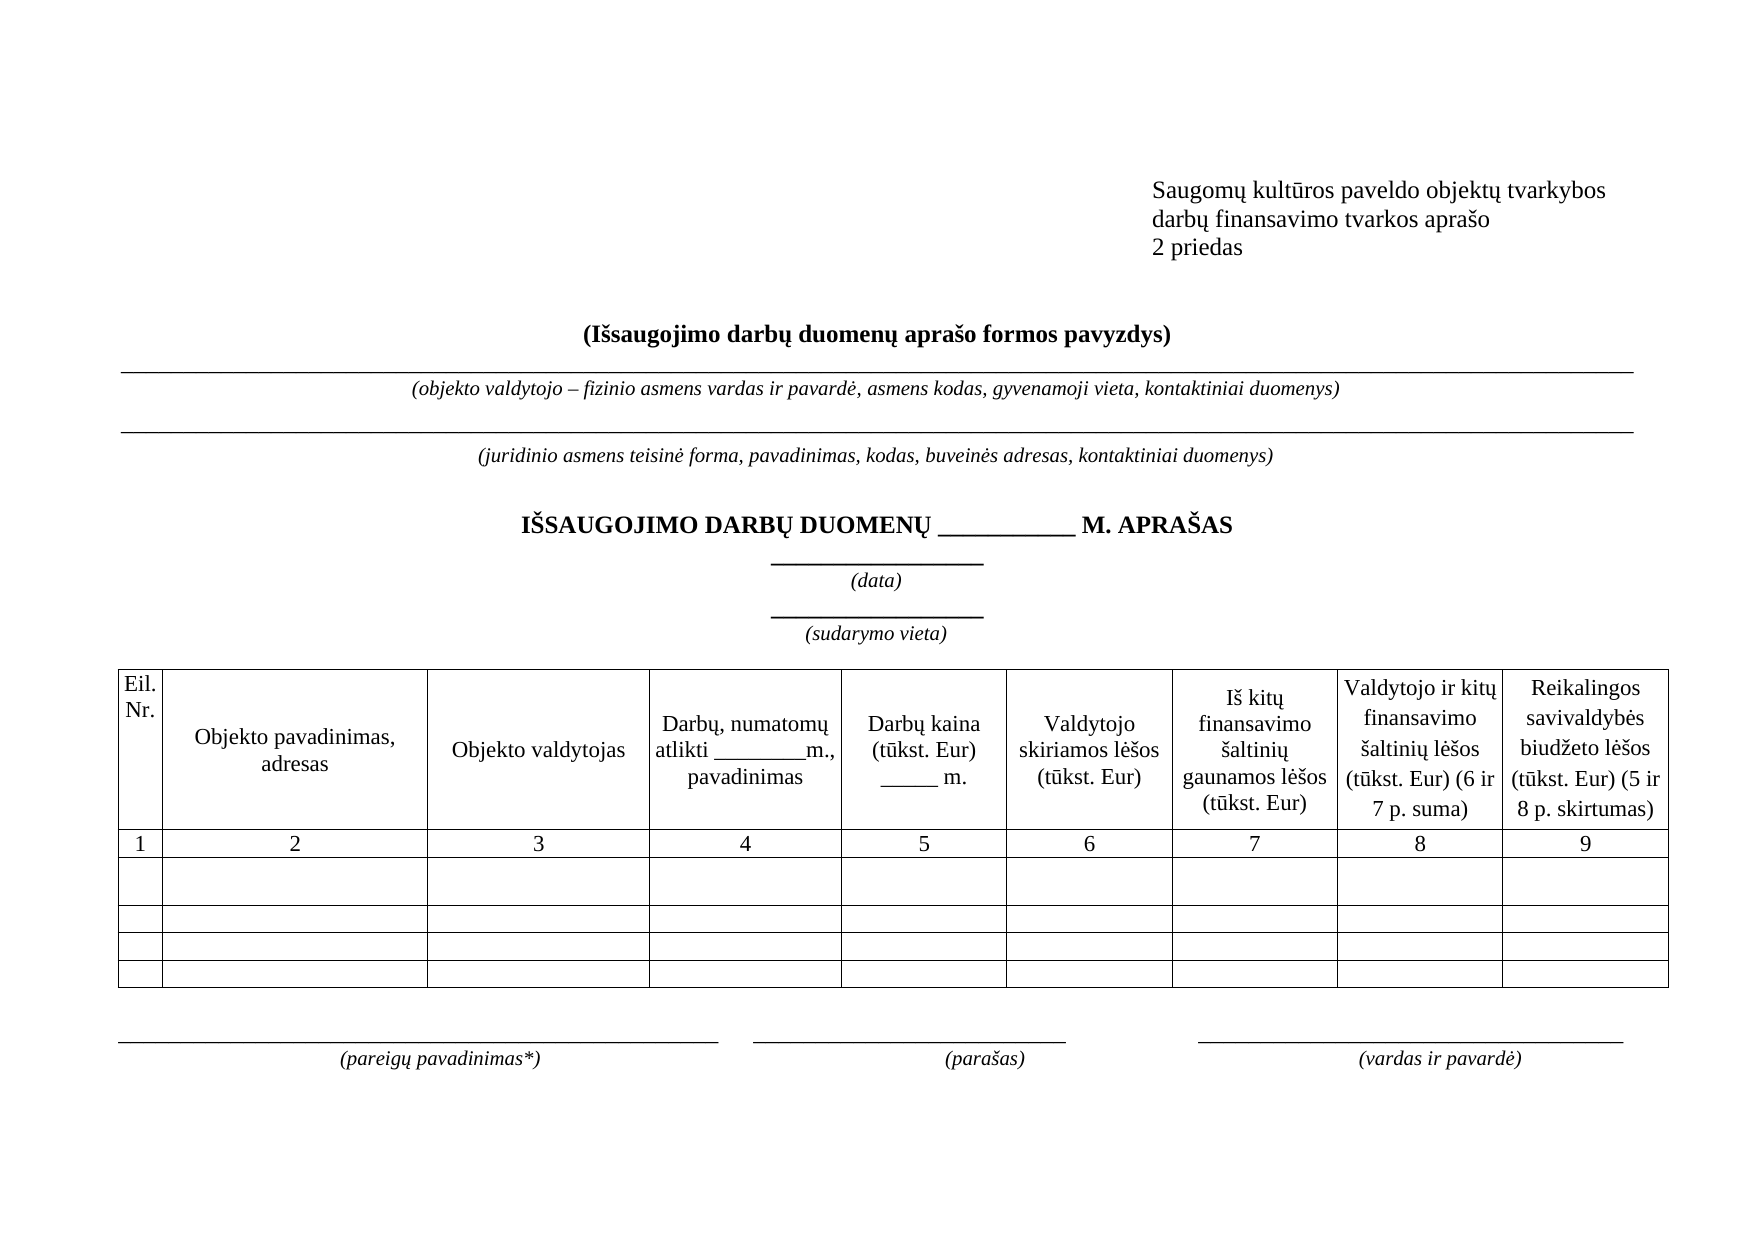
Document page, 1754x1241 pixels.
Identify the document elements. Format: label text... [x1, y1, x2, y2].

table_cell [1503, 906, 1668, 932]
table_cell [1503, 858, 1668, 905]
text (pareigų pavadinimas*) (parašas) (vardas ir pavardė) [118, 1046, 1636, 1069]
text (juridinio asmens teisinė forma, pavadinimas, kodas, buveinės adresas, kontaktiniai duomenys) [118, 443, 1636, 475]
table_cell [119, 961, 162, 987]
table_header Reikalingos savivaldybės biudžeto lėšos (tūkst. Eur) (5 ir 8 p. skirtumas) [1503, 670, 1668, 829]
table_header Valdytojo ir kitų finansavimo šaltinių lėšos (tūkst. Eur) (6 ir 7 p. suma) [1338, 670, 1502, 829]
text (sudarymo vieta) [118, 621, 1636, 645]
text išsaugojimo darbų duomenų ___________ m. aprašAS [118, 511, 1636, 539]
table_cell [650, 933, 841, 959]
table_cell 2 [163, 830, 427, 857]
table_cell [163, 906, 427, 932]
table_header Objekto valdytojas [428, 670, 649, 829]
table_cell [163, 933, 427, 959]
table_header Eil. Nr. [119, 670, 162, 829]
table_cell [1173, 933, 1337, 959]
table_cell [1338, 961, 1502, 987]
table_cell [119, 906, 162, 932]
table_cell 4 [650, 830, 841, 857]
table_cell [163, 858, 427, 905]
table_cell [650, 858, 841, 905]
table_cell [1173, 858, 1337, 905]
table_cell 5 [842, 830, 1006, 857]
table_cell [119, 933, 162, 959]
table_cell 8 [1338, 830, 1502, 857]
table_cell 3 [428, 830, 649, 857]
table_cell [1007, 858, 1172, 905]
text darbų finansavimo tvarkos aprašo [118, 204, 1636, 232]
table_header Darbų kaina (tūkst. Eur) _____ m. [842, 670, 1006, 829]
text (Išsaugojimo darbų duomenų aprašo formos pavyzdys) [118, 319, 1636, 347]
table_cell 1 [119, 830, 162, 857]
table_cell [842, 961, 1006, 987]
table_header Darbų, numatomų atlikti ________m., pavadinimas [650, 670, 841, 829]
table_cell [842, 858, 1006, 905]
table_cell 6 [1007, 830, 1172, 857]
table_cell [1338, 906, 1502, 932]
text _________________ [118, 539, 1636, 568]
table_cell [428, 961, 649, 987]
text Saugomų kultūros paveldo objektų tvarkybos [118, 175, 1636, 204]
table_header Iš kitų finansavimo šaltinių gaunamos lėšos (tūkst. Eur) [1173, 670, 1337, 829]
text _________________________________________________________________________________________________________________________ [118, 347, 1636, 376]
table_cell [1173, 961, 1337, 987]
table_cell [119, 858, 162, 905]
table_cell [1338, 933, 1502, 959]
text _________________________________________________________________________________________________________________________ [118, 407, 1636, 443]
table_cell [842, 933, 1006, 959]
table_header Objekto pavadinimas, adresas [163, 670, 427, 829]
text _________________ [118, 592, 1636, 621]
table_header Valdytojo skiriamos lėšos (tūkst. Eur) [1007, 670, 1172, 829]
table_cell [1007, 906, 1172, 932]
table_cell [1007, 961, 1172, 987]
table_cell [428, 906, 649, 932]
text 2 priedas [118, 232, 1636, 261]
table_cell [428, 933, 649, 959]
table_cell [650, 906, 841, 932]
table_cell [428, 858, 649, 905]
text (data) [118, 568, 1636, 592]
text (objekto valdytojo – fizinio asmens vardas ir pavardė, asmens kodas, gyvenamoji vieta, kontaktiniai duomenys) [118, 376, 1636, 407]
table_cell 7 [1173, 830, 1337, 857]
table_cell [1338, 858, 1502, 905]
table_cell [163, 961, 427, 987]
table_cell [1173, 906, 1337, 932]
table_cell [650, 961, 841, 987]
table_cell [1503, 933, 1668, 959]
table_cell [1503, 961, 1668, 987]
table_cell 9 [1503, 830, 1668, 857]
table_cell [1007, 933, 1172, 959]
text ________________________________________________ _________________________ __________________________________ [118, 1017, 1636, 1046]
table_cell [842, 906, 1006, 932]
